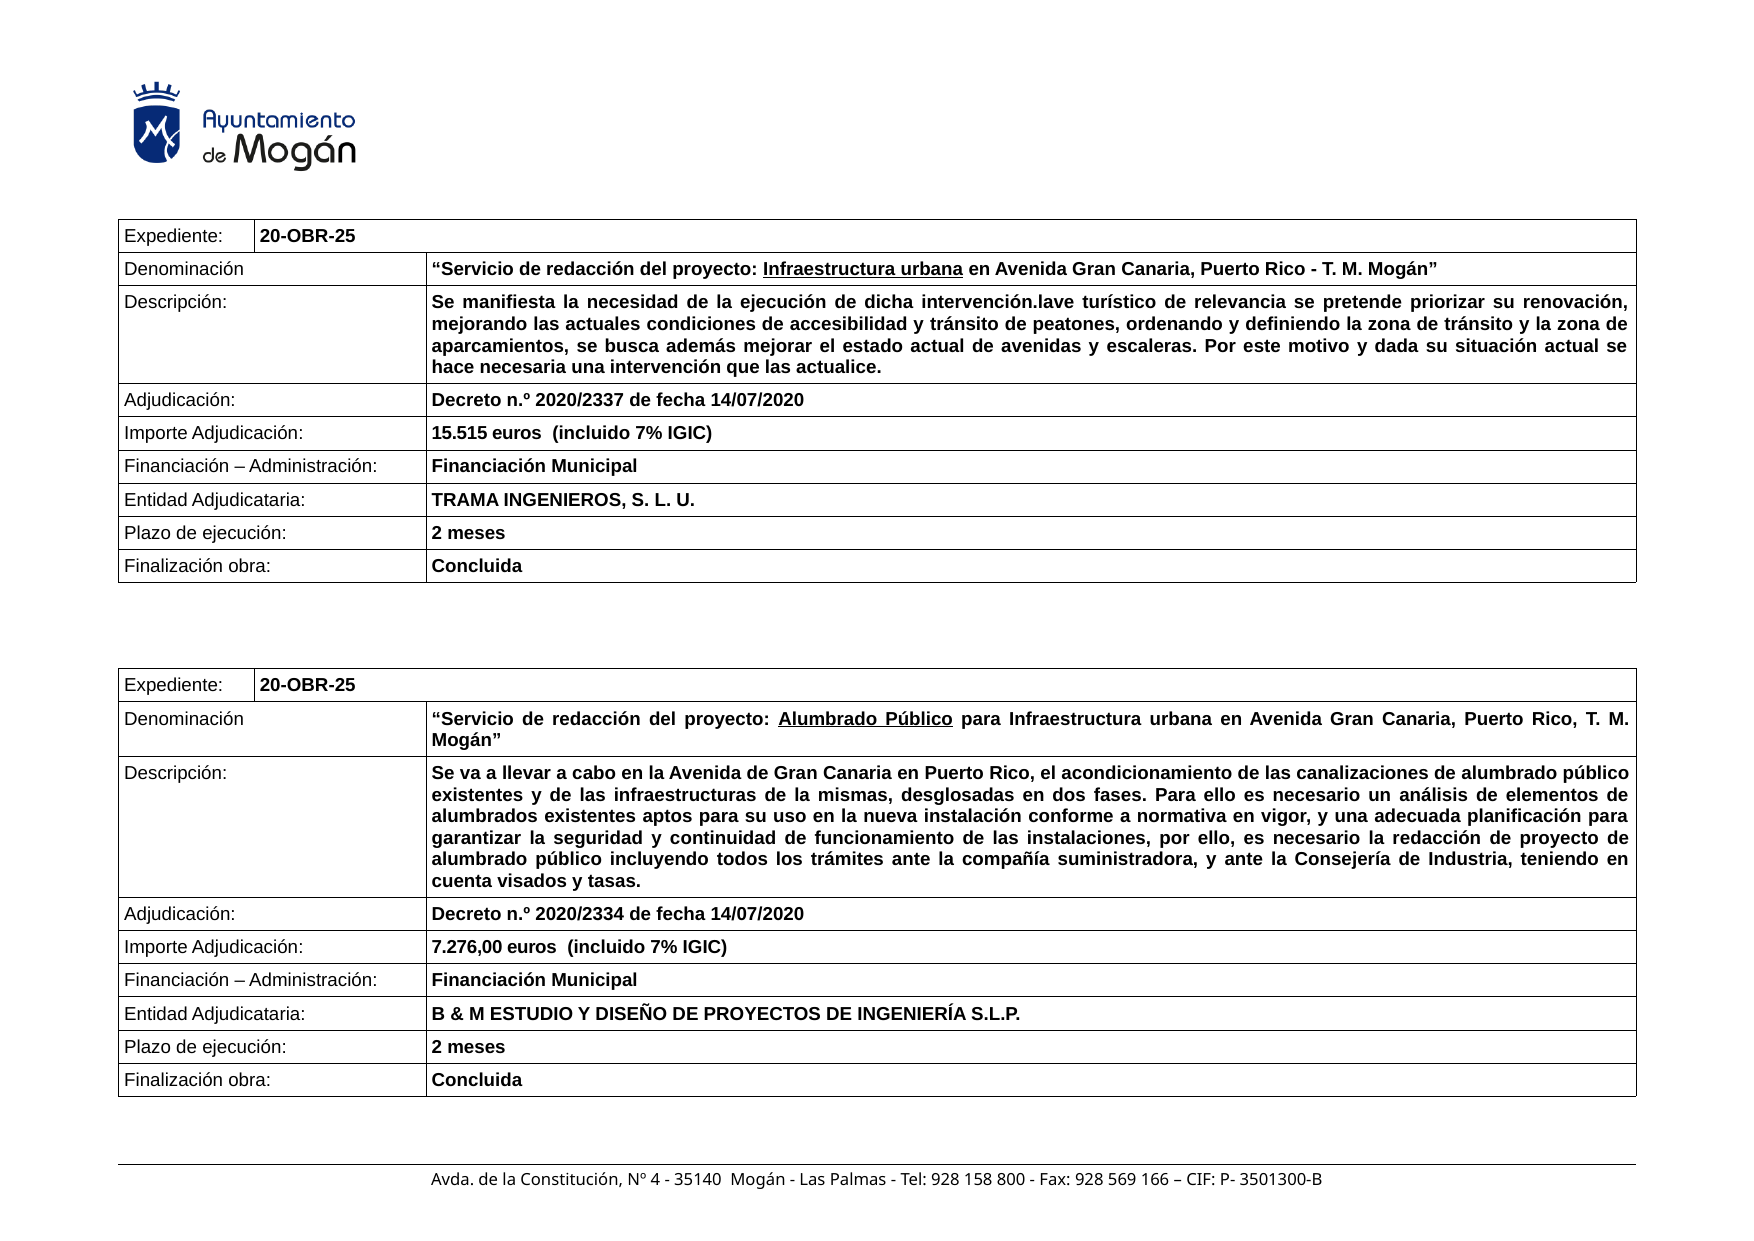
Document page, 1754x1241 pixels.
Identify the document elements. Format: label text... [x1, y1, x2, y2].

picture [119, 60, 372, 189]
table_cell Importe Adjudicación: [119, 931, 426, 963]
table_cell Financiación – Administración: [119, 451, 426, 483]
table_cell Finalización obra: [119, 1064, 426, 1096]
table_header Expediente: [119, 220, 254, 252]
table_cell Plazo de ejecución: [119, 1031, 426, 1063]
table_cell Concluida [427, 1064, 1636, 1096]
table_cell Denominación [119, 253, 426, 285]
table_cell TRAMA INGENIEROS, S. L. U. [427, 484, 1636, 516]
table_cell 7.276,00 euros (incluido 7% IGIC) [427, 931, 1636, 963]
table_cell 15.515 euros (incluido 7% IGIC) [427, 417, 1636, 449]
table_cell 2 meses [427, 1031, 1636, 1063]
table_cell Se va a llevar a cabo en la Avenida de Gran Canaria en Puerto Rico, el acondicionamiento de las canalizaciones de alumbrado público existentes y de las infraestructuras de la mismas, desglosadas en dos fases. Para ello es necesario un análisis de elementos de alumbrados existentes aptos para su uso en la nueva instalación conforme a normativa en vigor, y una adecuada planificación para garantizar la seguridad y continuidad de funcionamiento de las instalaciones, por ello, es necesario la redacción de proyecto de alumbrado público incluyendo todos los trámites ante la compañía suministradora, y ante la Consejería de Industria, teniendo en cuenta visados y tasas. [427, 757, 1636, 897]
table_cell Plazo de ejecución: [119, 517, 426, 549]
table_cell “Servicio de redacción del proyecto: Alumbrado Público para Infraestructura urbana en Avenida Gran Canaria, Puerto Rico, T. M. Mogán” [427, 702, 1636, 756]
table_header Expediente: [119, 669, 254, 701]
table_cell Descripción: [119, 757, 426, 897]
table_cell Decreto n.º 2020/2337 de fecha 14/07/2020 [427, 384, 1636, 416]
table_cell Finalización obra: [119, 550, 426, 582]
table_cell Denominación [119, 702, 426, 756]
table_cell Descripción: [119, 286, 426, 383]
table_cell B & M ESTUDIO Y DISEÑO DE PROYECTOS DE INGENIERÍA S.L.P. [427, 997, 1636, 1029]
table_cell Decreto n.º 2020/2334 de fecha 14/07/2020 [427, 898, 1636, 930]
table_cell Financiación Municipal [427, 964, 1636, 996]
table_header 20-OBR-25 [255, 220, 1636, 252]
table_cell Entidad Adjudicataria: [119, 484, 426, 516]
table_cell Se manifiesta la necesidad de la ejecución de dicha intervención.lave turístico de relevancia se pretende priorizar su renovación, mejorando las actuales condiciones de accesibilidad y tránsito de peatones, ordenando y definiendo la zona de tránsito y la zona de aparcamientos, se busca además mejorar el estado actual de avenidas y escaleras. Por este motivo y dada su situación actual se hace necesaria una intervención que las actualice. [427, 286, 1636, 383]
table_cell Importe Adjudicación: [119, 417, 426, 449]
table_header 20-OBR-25 [255, 669, 1636, 701]
table_cell Adjudicación: [119, 384, 426, 416]
table_cell Financiación – Administración: [119, 964, 426, 996]
table_cell Entidad Adjudicataria: [119, 997, 426, 1029]
table_cell “Servicio de redacción del proyecto: Infraestructura urbana en Avenida Gran Canaria, Puerto Rico - T. M. Mogán” [427, 253, 1636, 285]
table_cell Concluida [427, 550, 1636, 582]
table_cell 2 meses [427, 517, 1636, 549]
table_cell Adjudicación: [119, 898, 426, 930]
table_cell Financiación Municipal [427, 451, 1636, 483]
